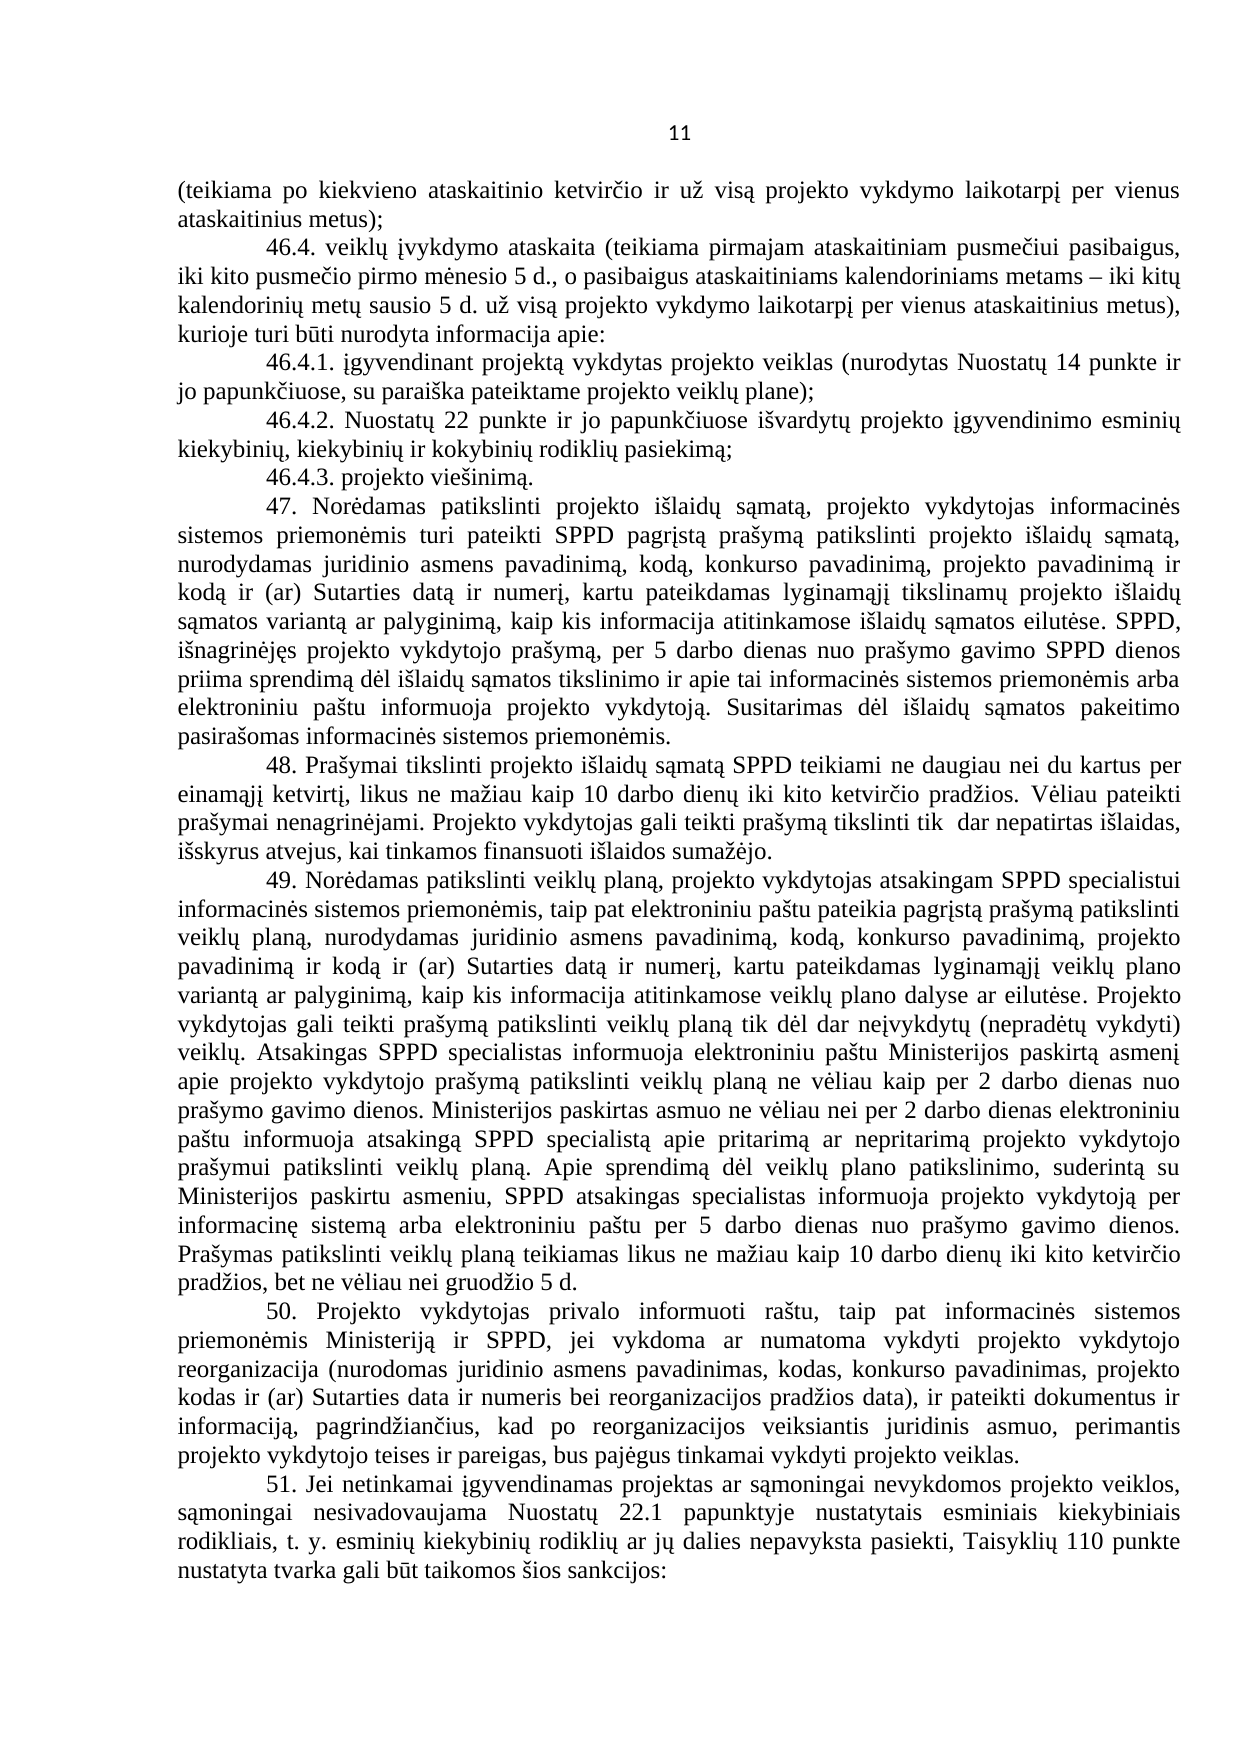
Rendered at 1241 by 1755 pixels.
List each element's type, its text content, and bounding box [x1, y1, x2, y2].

text 46.4.3. projekto viešinimą. [177, 462, 1181, 491]
text 49. Norėdamas patikslinti veiklų planą, projekto vykdytojas atsakingam SPPD specialistui informacinės sistemos priemonėmis, taip pat elektroniniu paštu pateikia pagrįstą prašymą patikslinti veiklų planą, nurodydamas juridinio asmens pavadinimą, kodą, konkurso pavadinimą, projekto pavadinimą ir kodą ir (ar) Sutarties datą ir numerį, kartu pateikdamas lyginamąjį veiklų plano variantą ar palyginimą, kaip kis informacija atitinkamose veiklų plano dalyse ar eilutėse. Projekto vykdytojas gali teikti prašymą patikslinti veiklų planą tik dėl dar neįvykdytų (nepradėtų vykdyti) veiklų. Atsakingas SPPD specialistas informuoja elektroniniu paštu Ministerijos paskirtą asmenį apie projekto vykdytojo prašymą patikslinti veiklų planą ne vėliau kaip per 2 darbo dienas nuo prašymo gavimo dienos. Ministerijos paskirtas asmuo ne vėliau nei per 2 darbo dienas elektroniniu paštu informuoja atsakingą SPPD specialistą apie pritarimą ar nepritarimą projekto vykdytojo prašymui patikslinti veiklų planą. Apie sprendimą dėl veiklų plano patikslinimo, suderintą su Ministerijos paskirtu asmeniu, SPPD atsakingas specialistas informuoja projekto vykdytoją per informacinę sistemą arba elektroniniu paštu per 5 darbo dienas nuo prašymo gavimo dienos. Prašymas patikslinti veiklų planą teikiamas likus ne mažiau kaip 10 darbo dienų iki kito ketvirčio pradžios, bet ne vėliau nei gruodžio 5 d. [177, 865, 1181, 1296]
text 47. Norėdamas patikslinti projekto išlaidų sąmatą, projekto vykdytojas informacinės sistemos priemonėmis turi pateikti SPPD pagrįstą prašymą patikslinti projekto išlaidų sąmatą, nurodydamas juridinio asmens pavadinimą, kodą, konkurso pavadinimą, projekto pavadinimą ir kodą ir (ar) Sutarties datą ir numerį, kartu pateikdamas lyginamąjį tikslinamų projekto išlaidų sąmatos variantą ar palyginimą, kaip kis informacija atitinkamose išlaidų sąmatos eilutėse. SPPD, išnagrinėjęs projekto vykdytojo prašymą, per 5 darbo dienas nuo prašymo gavimo SPPD dienos priima sprendimą dėl išlaidų sąmatos tikslinimo ir apie tai informacinės sistemos priemonėmis arba elektroniniu paštu informuoja projekto vykdytoją. Susitarimas dėl išlaidų sąmatos pakeitimo pasirašomas informacinės sistemos priemonėmis. [177, 491, 1181, 750]
text 46.4.1. įgyvendinant projektą vykdytas projekto veiklas (nurodytas Nuostatų 14 punkte ir jo papunkčiuose, su paraiška pateiktame projekto veiklų plane); [177, 347, 1181, 405]
text 50. Projekto vykdytojas privalo informuoti raštu, taip pat informacinės sistemos priemonėmis Ministeriją ir SPPD, jei vykdoma ar numatoma vykdyti projekto vykdytojo reorganizacija (nurodomas juridinio asmens pavadinimas, kodas, konkurso pavadinimas, projekto kodas ir (ar) Sutarties data ir numeris bei reorganizacijos pradžios data), ir pateikti dokumentus ir informaciją, pagrindžiančius, kad po reorganizacijos veiksiantis juridinis asmuo, perimantis projekto vykdytojo teises ir pareigas, bus pajėgus tinkamai vykdyti projekto veiklas. [177, 1296, 1181, 1469]
text (teikiama po kiekvieno ataskaitinio ketvirčio ir už visą projekto vykdymo laikotarpį per vienus ataskaitinius metus); [177, 175, 1181, 232]
text 46.4. veiklų įvykdymo ataskaita (teikiama pirmajam ataskaitiniam pusmečiui pasibaigus, iki kito pusmečio pirmo mėnesio 5 d., o pasibaigus ataskaitiniams kalendoriniams metams – iki kitų kalendorinių metų sausio 5 d. už visą projekto vykdymo laikotarpį per vienus ataskaitinius metus), kurioje turi būti nurodyta informacija apie: [177, 232, 1181, 347]
text 46.4.2. Nuostatų 22 punkte ir jo papunkčiuose išvardytų projekto įgyvendinimo esminių kiekybinių, kiekybinių ir kokybinių rodiklių pasiekimą; [177, 405, 1181, 462]
text 48. Prašymai tikslinti projekto išlaidų sąmatą SPPD teikiami ne daugiau nei du kartus per einamąjį ketvirtį, likus ne mažiau kaip 10 darbo dienų iki kito ketvirčio pradžios. Vėliau pateikti prašymai nenagrinėjami. Projekto vykdytojas gali teikti prašymą tikslinti tik dar nepatirtas išlaidas, išskyrus atvejus, kai tinkamos finansuoti išlaidos sumažėjo. [177, 750, 1181, 865]
text 51. Jei netinkamai įgyvendinamas projektas ar sąmoningai nevykdomos projekto veiklos, sąmoningai nesivadovaujama Nuostatų 22.1 papunktyje nustatytais esminiais kiekybiniais rodikliais, t. y. esminių kiekybinių rodiklių ar jų dalies nepavyksta pasiekti, Taisyklių 110 punkte nustatyta tvarka gali būt taikomos šios sankcijos: [177, 1469, 1181, 1584]
